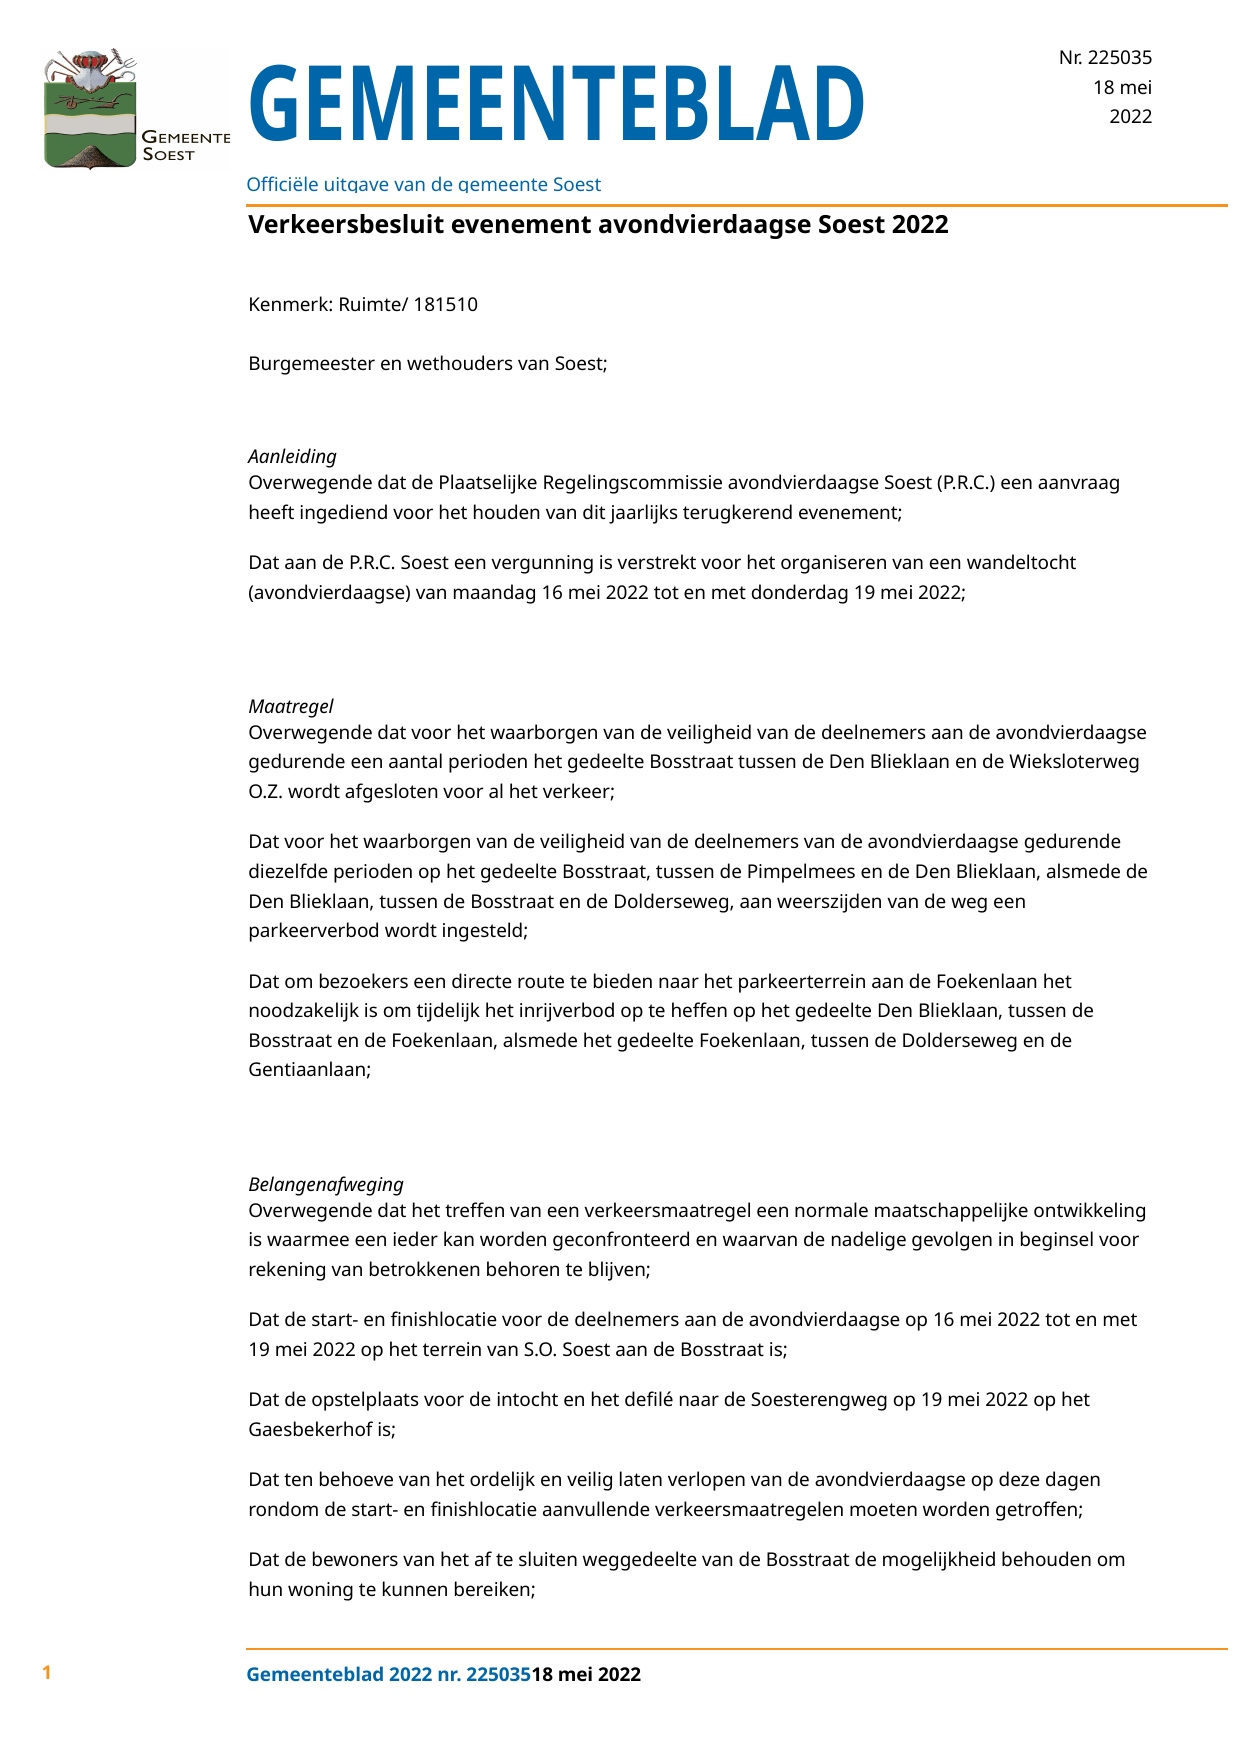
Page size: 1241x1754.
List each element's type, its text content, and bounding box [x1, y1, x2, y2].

text Dat aan de P.R.C. Soest een vergunning is verstrekt voor het organiseren van een wandeltocht (avondvierdaagse) van maandag 16 mei 2022 tot en met donderdag 19 mei 2022; [248, 549, 1152, 605]
text Overwegende dat voor het waarborgen van de veiligheid van de deelnemers aan de avondvierdaagse gedurende een aantal perioden het gedeelte Bosstraat tussen de Den Blieklaan en de Wieksloterweg O.Z. wordt afgesloten voor al het verkeer; [248, 719, 1152, 804]
text Verkeersbesluit evenement avondvierdaagse Soest 2022 [248, 207, 1152, 241]
text Belangenafweging [248, 1171, 1152, 1197]
text Overwegende dat de Plaatselijke Regelingscommissie avondvierdaagse Soest (P.R.C.) een aanvraag heeft ingediend voor het houden van dit jaarlijks terugkerend evenement; [248, 469, 1152, 525]
text Burgemeester en wethouders van Soest; [248, 350, 1152, 376]
text Dat de opstelplaats voor de intocht en het defilé naar de Soesterengweg op 19 mei 2022 op het Gaesbekerhof is; [248, 1386, 1152, 1442]
text Dat ten behoeve van het ordelijk en veilig laten verlopen van de avondvierdaagse op deze dagen rondom de start- en finishlocatie aanvullende verkeersmaatregelen moeten worden getroffen; [248, 1466, 1152, 1522]
text Overwegende dat het treffen van een verkeersmaatregel een normale maatschappelijke ontwikkeling is waarmee een ieder kan worden geconfronteerd en waarvan de nadelige gevolgen in beginsel voor rekening van betrokkenen behoren te blijven; [248, 1197, 1152, 1282]
text Dat de bewoners van het af te sluiten weggedeelte van de Bosstraat de mogelijkheid behouden om hun woning te kunnen bereiken; [248, 1546, 1152, 1602]
text Aanleiding [248, 444, 1152, 469]
text Dat de start- en finishlocatie voor de deelnemers aan de avondvierdaagse op 16 mei 2022 tot en met 19 mei 2022 op het terrein van S.O. Soest aan de Bosstraat is; [248, 1306, 1152, 1362]
text Kenmerk: Ruimte/ 181510 [248, 291, 1152, 317]
text Dat om bezoekers een directe route te bieden naar het parkeerterrein aan de Foekenlaan het noodzakelijk is om tijdelijk het inrijverbod op te heffen op het gedeelte Den Blieklaan, tussen de Bosstraat en de Foekenlaan, alsmede het gedeelte Foekenlaan, tussen de Dolderseweg en de Gentiaanlaan; [248, 968, 1152, 1082]
text Dat voor het waarborgen van de veiligheid van de deelnemers van de avondvierdaagse gedurende diezelfde perioden op het gedeelte Bosstraat, tussen de Pimpelmees en de Den Blieklaan, alsmede de Den Blieklaan, tussen de Bosstraat en de Dolderseweg, aan weerszijden van de weg een parkeerverbod wordt ingesteld; [248, 829, 1152, 943]
text Maatregel [248, 693, 1152, 719]
picture [41, 47, 231, 172]
